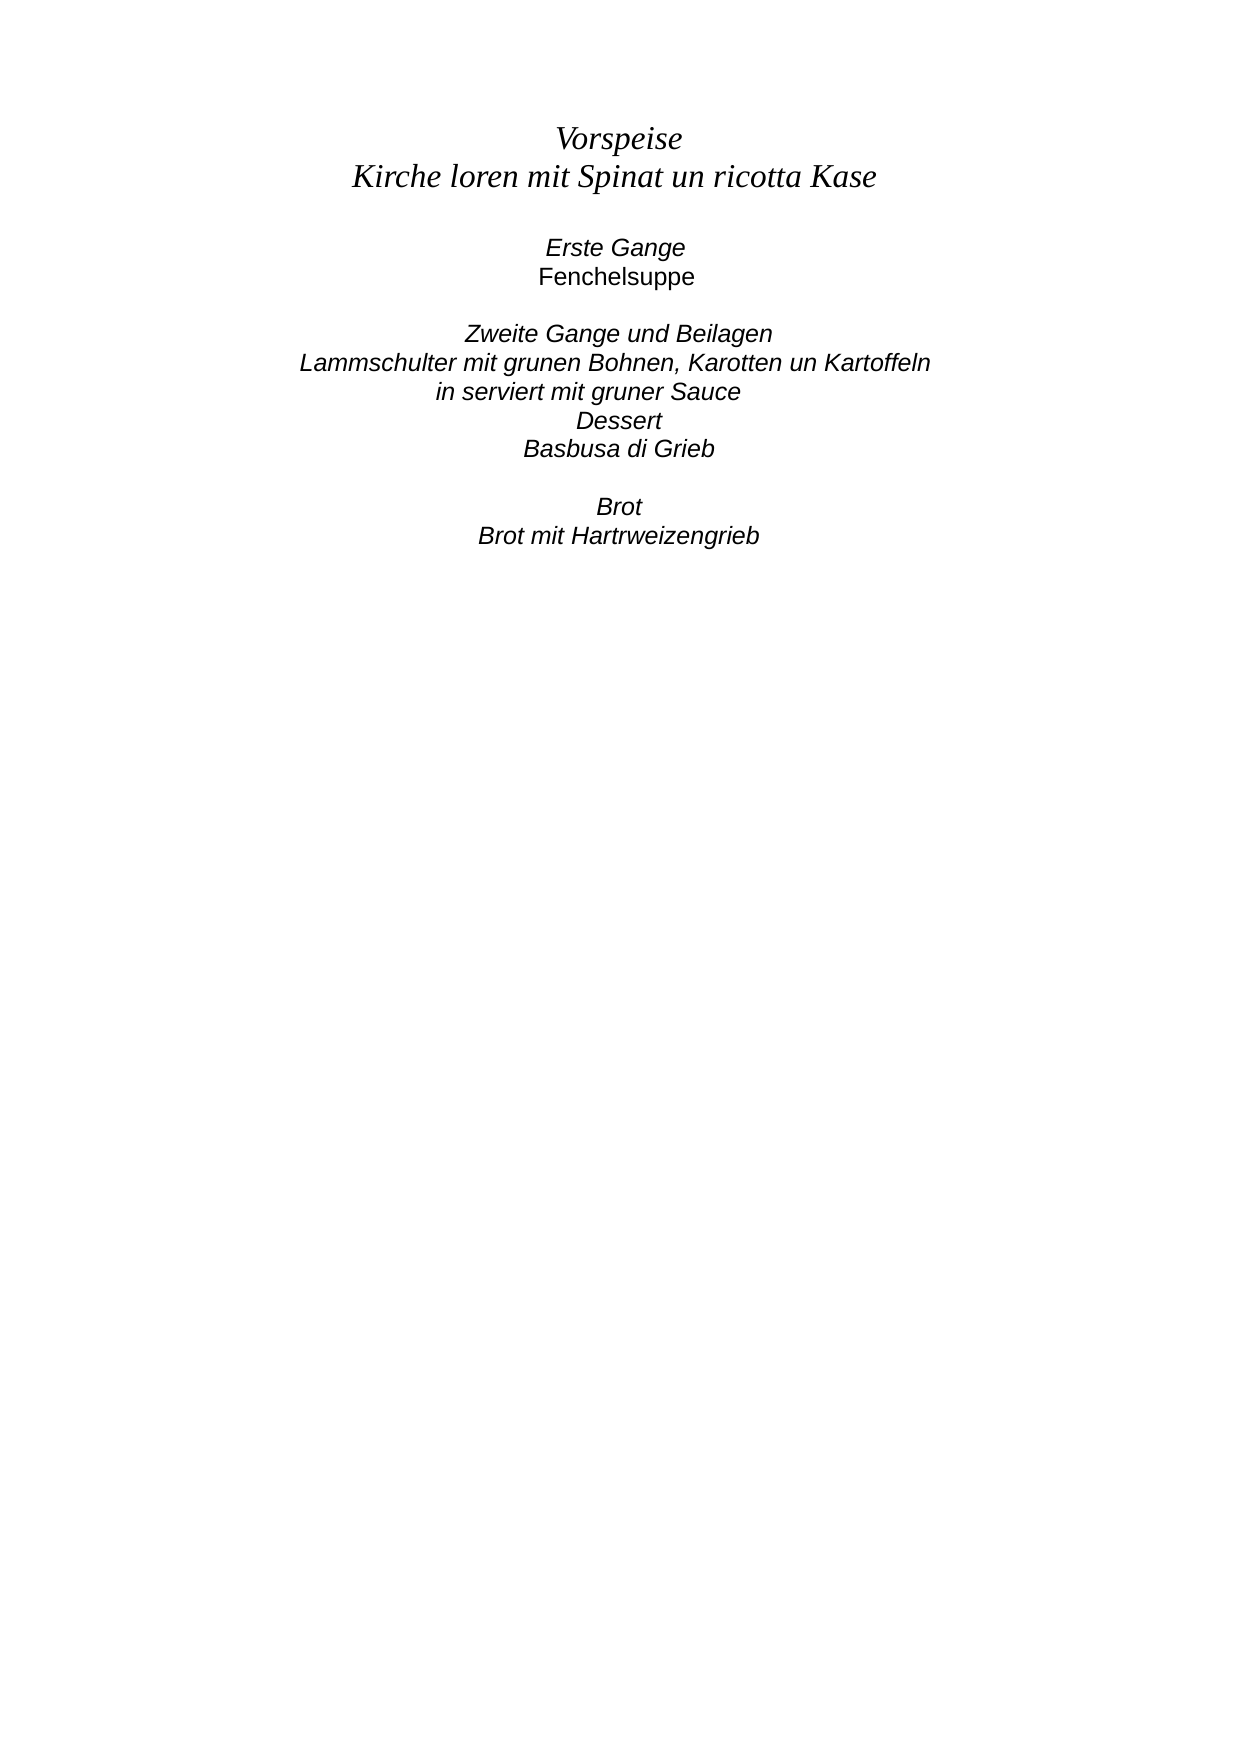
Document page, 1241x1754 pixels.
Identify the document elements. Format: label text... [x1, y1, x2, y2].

text Basbusa di Grieb [118, 434, 1122, 463]
text Vorspeise [118, 118, 1122, 156]
text in serviert mit gruner Sauce [118, 377, 1122, 406]
text Dessert [118, 406, 1122, 434]
text Lammschulter mit grunen Bohnen, Karotten un Kartoffeln [118, 348, 1122, 377]
text Erste Gange [118, 233, 1122, 262]
text Brot mit Hartrweizengrieb [118, 521, 1122, 549]
text Brot [118, 492, 1122, 521]
text Zweite Gange und Beilagen [118, 319, 1122, 348]
text Kirche loren mit Spinat un ricotta Kase [118, 156, 1122, 195]
text Fenchelsuppe [118, 262, 1122, 291]
